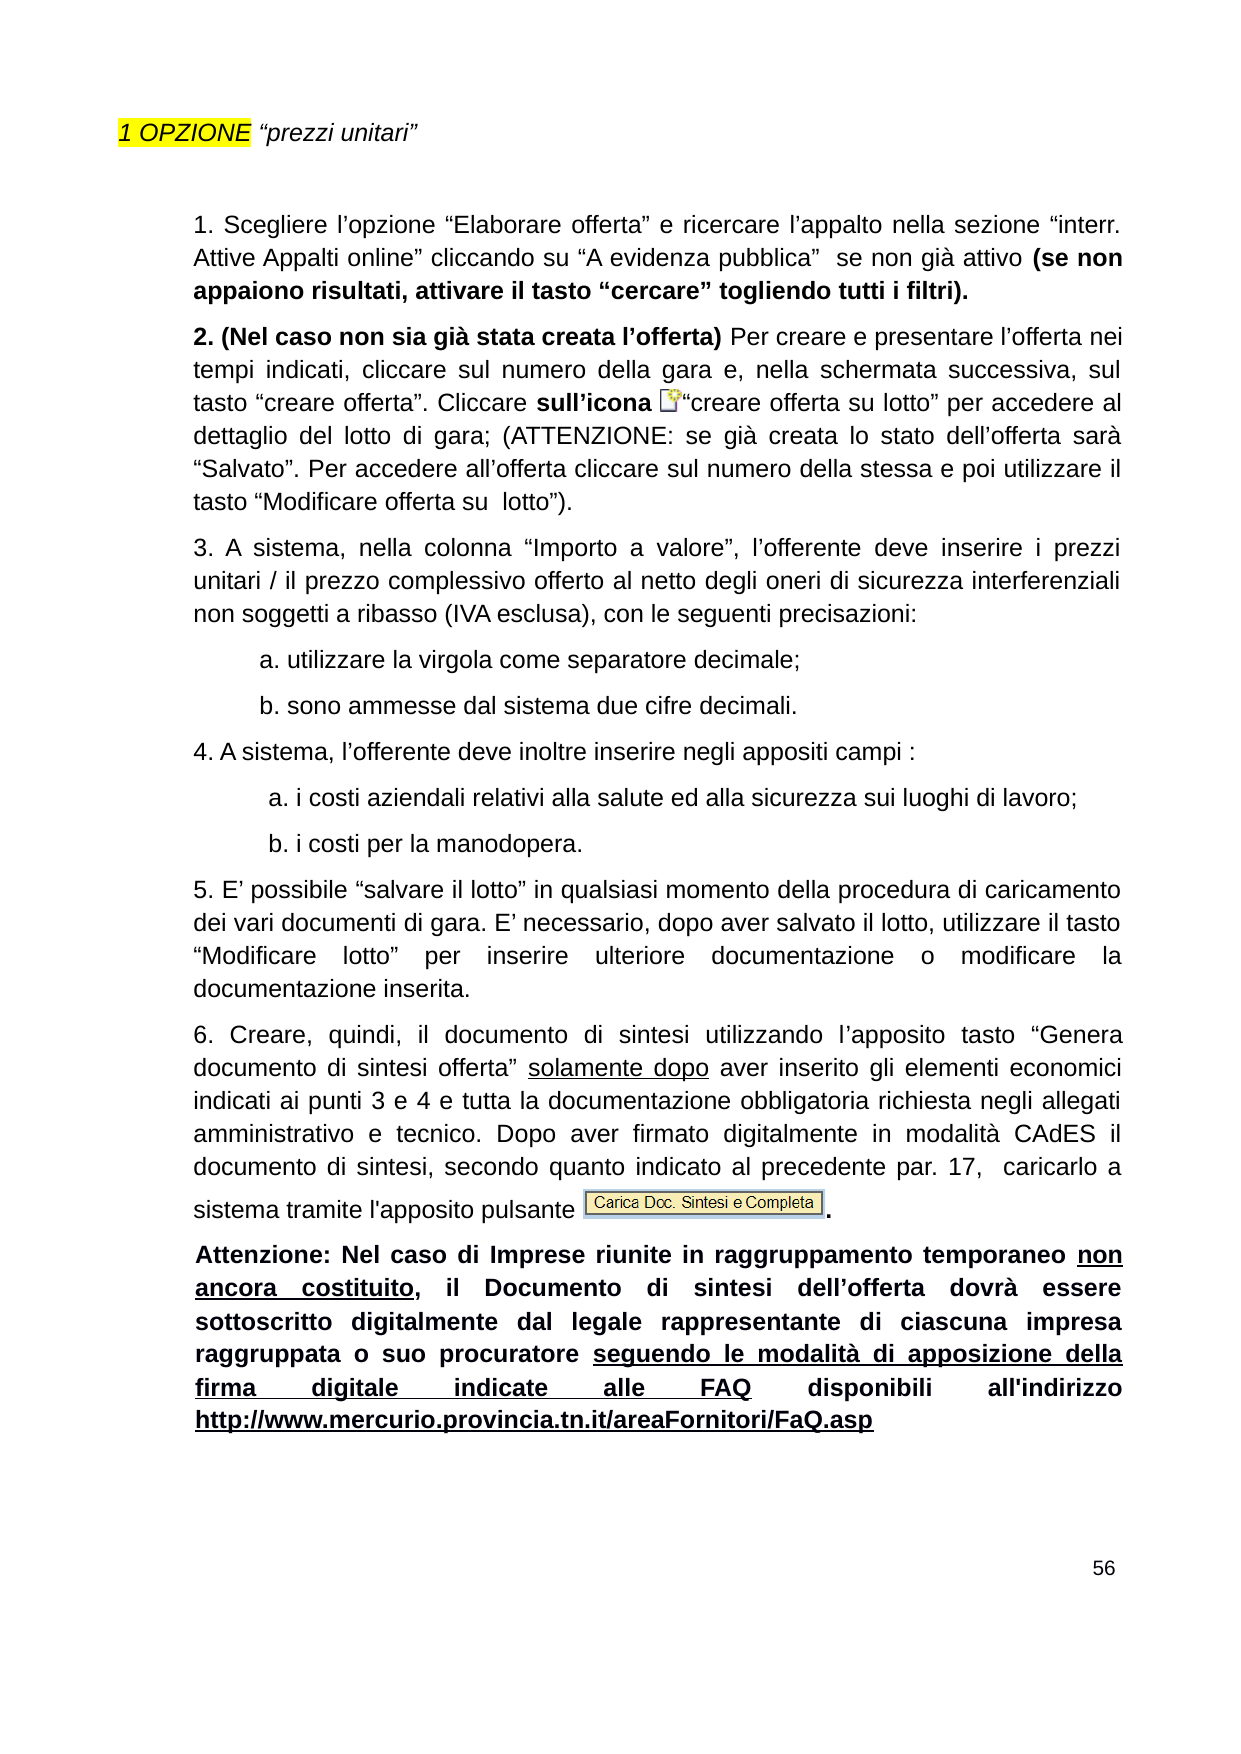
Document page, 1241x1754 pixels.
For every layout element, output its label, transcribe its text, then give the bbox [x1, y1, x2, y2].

picture [582, 1184, 826, 1219]
list a. i costi aziendali relativi alla salute ed alla sicurezza sui luoghi di lavoro; [231, 783, 1123, 812]
list b. i costi per la manodopera. [231, 829, 1123, 857]
text 1 OPZIONE “prezzi unitari” [118, 118, 1123, 147]
picture [660, 389, 682, 412]
list 3. A sistema, nella colonna “Importo a valore”, l’offerente deve inserire i prezzi unitari / il prezzo complessivo offerto al netto degli oneri di sicurezza interferenziali non soggetti a ribasso (IVA esclusa), con le seguenti precisazioni: [156, 533, 1123, 628]
list b. sono ammesse dal sistema due cifre decimali. [222, 691, 1123, 720]
list 1. Scegliere l’opzione “Elaborare offerta” e ricercare l’appalto nella sezione “interr. Attive Appalti online” cliccando su “A evidenza pubblica” se non già attivo (se non appaiono risultati, attivare il tasto “cercare” togliendo tutti i filtri). [156, 210, 1123, 305]
list Attenzione: Nel caso di Imprese riunite in raggruppamento temporaneo non ancora costituito, il Documento di sintesi dell’offerta dovrà essere sottoscritto digitalmente dal legale rappresentante di ciascuna impresa raggruppata o suo procuratore seguendo le modalità di apposizione della firma digitale indicate alle FAQ disponibili all'indirizzo http://www.mercurio.provincia.tn.it/areaFornitori/FaQ.asp [195, 1240, 1123, 1434]
list 2. (Nel caso non sia già stata creata l’offerta) Per creare e presentare l’offerta nei tempi indicati, cliccare sul numero della gara e, nella schermata successiva, sul tasto “creare offerta”. Cliccare sull’icona “creare offerta su lotto” per accedere al dettaglio del lotto di gara; (ATTENZIONE: se già creata lo stato dell’offerta sarà “Salvato”. Per accedere all’offerta cliccare sul numero della stessa e poi utilizzare il tasto “Modificare offerta su lotto”). [156, 322, 1123, 516]
list a. utilizzare la virgola come separatore decimale; [222, 645, 1123, 674]
list 5. E’ possibile “salvare il lotto” in qualsiasi momento della procedura di caricamento dei vari documenti di gara. E’ necessario, dopo aver salvato il lotto, utilizzare il tasto “Modificare lotto” per inserire ulteriore documentazione o modificare la documentazione inserita. [156, 875, 1123, 1002]
list 4. A sistema, l’offerente deve inoltre inserire negli appositi campi : [156, 737, 1123, 766]
list 6. Creare, quindi, il documento di sintesi utilizzando l’apposito tasto “Genera documento di sintesi offerta” solamente dopo aver inserito gli elementi economici indicati ai punti 3 e 4 e tutta la documentazione obbligatoria richiesta negli allegati amministrativo e tecnico. Dopo aver firmato digitalmente in modalità CAdES il documento di sintesi, secondo quanto indicato al precedente par. 17, caricarlo a sistema tramite l'apposito pulsante . [156, 1020, 1123, 1223]
